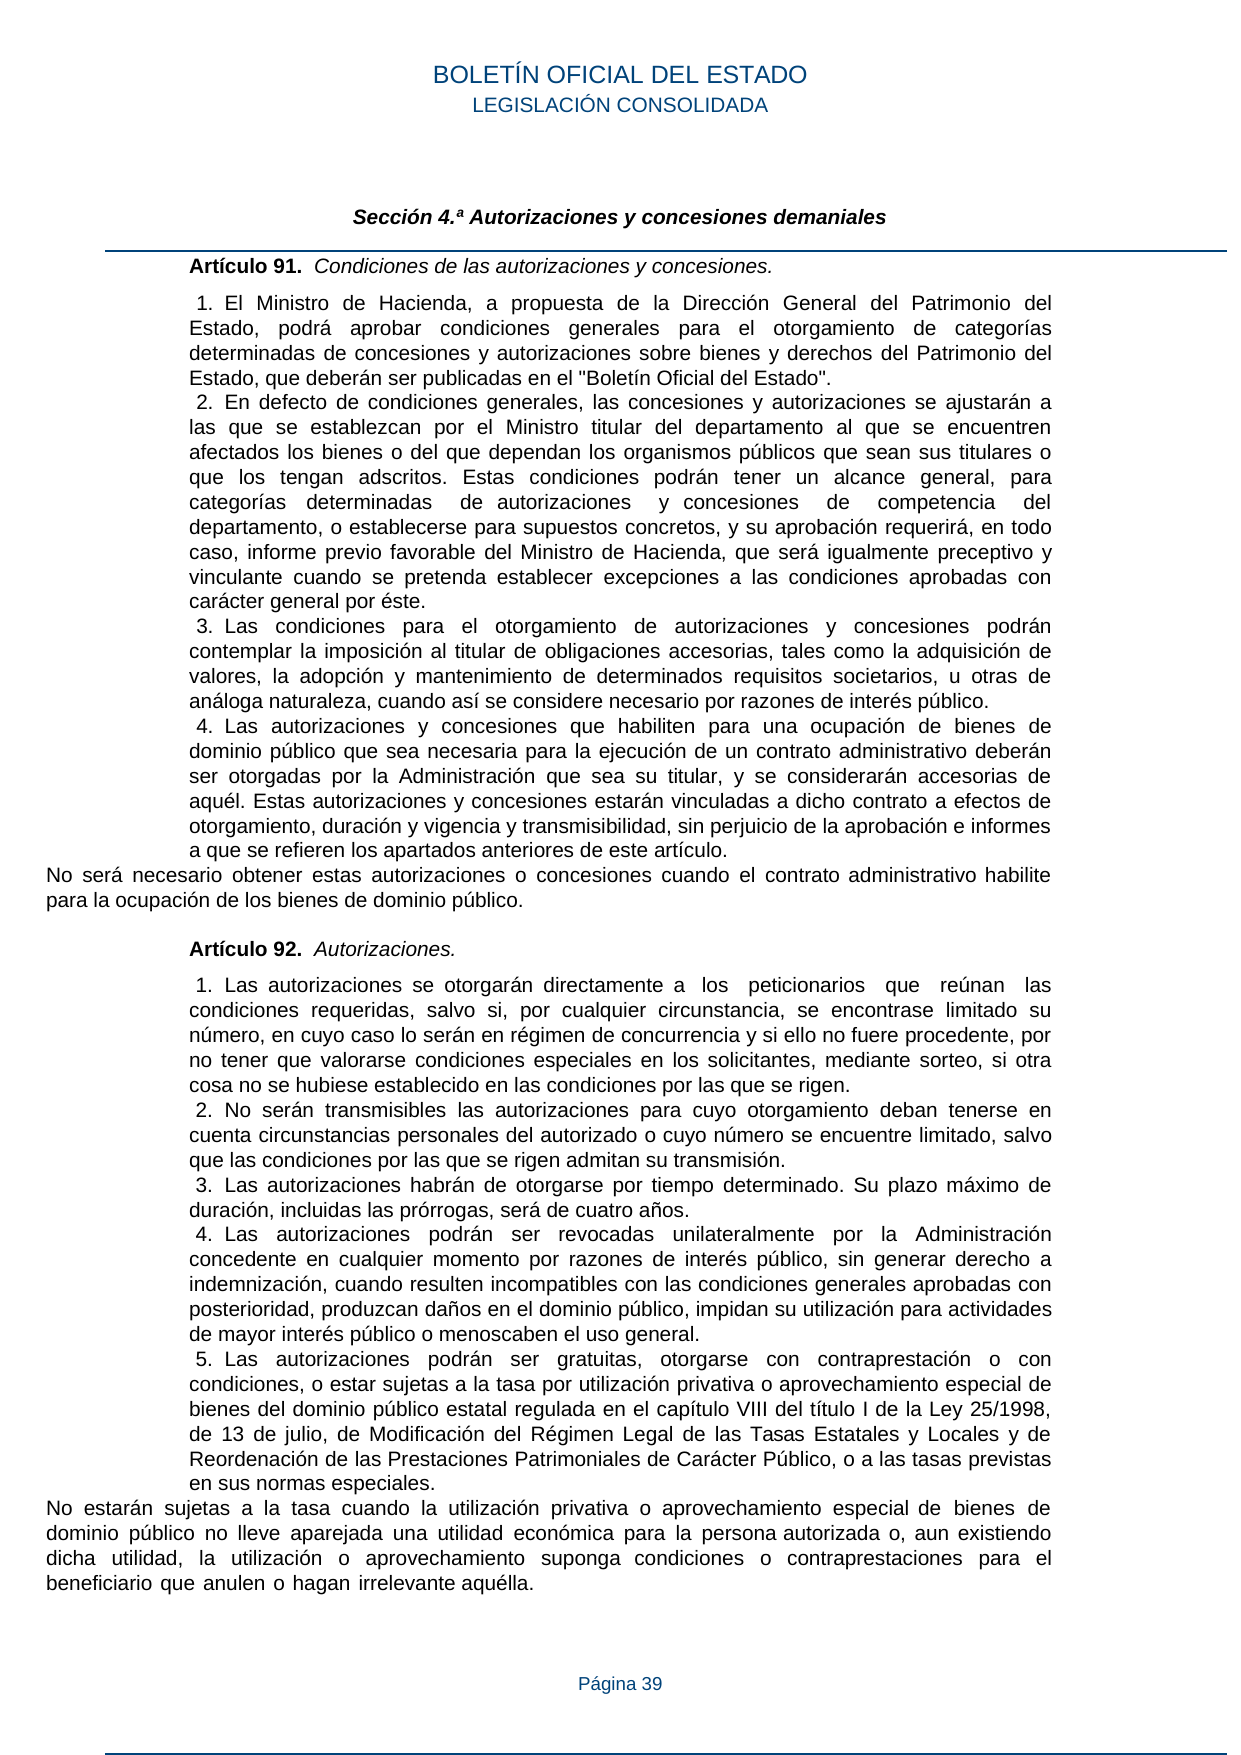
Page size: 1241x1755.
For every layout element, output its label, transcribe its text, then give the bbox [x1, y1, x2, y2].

list El Ministro de Hacienda, a propuesta de la Dirección General del Patrimonio del Estado, podrá aprobar condiciones generales para el otorgamiento de categorías determinadas de concesiones y autorizaciones sobre bienes y derechos del Patrimonio del Estado, que deberán ser publicadas en el "Boletín Oficial del Estado". [161, 291, 1052, 389]
text Artículo 92. Autorizaciones. [189, 937, 1195, 961]
text No estarán sujetas a la tasa cuando la utilización privativa o aprovechamiento especial de bienes de dominio público no lleve aparejada una utilidad económica para la persona autorizada o, aun existiendo dicha utilidad, la utilización o aprovechamiento suponga condiciones o contraprestaciones para el beneficiario que anulen o hagan irrelevante aquélla. [46, 1496, 1052, 1595]
list Las autorizaciones habrán de otorgarse por tiempo determinado. Su plazo máximo de duración, incluidas las prórrogas, será de cuatro años. [160, 1172, 1052, 1221]
list No serán transmisibles las autorizaciones para cuyo otorgamiento deban tenerse en cuenta circunstancias personales del autorizado o cuyo número se encuentre limitado, salvo que las condiciones por las que se rigen admitan su transmisión. [160, 1098, 1052, 1172]
list Las autorizaciones podrán ser revocadas unilateralmente por la Administración concedente en cualquier momento por razones de interés público, sin generar derecho a indemnización, cuando resulten incompatibles con las condiciones generales aprobadas con posterioridad, produzcan daños en el dominio público, impidan su utilización para actividades de mayor interés público o menoscaben el uso general. [160, 1222, 1052, 1346]
subtitle Sección 4.ª Autorizaciones y concesiones demaniales [189, 205, 1195, 229]
list Las autorizaciones podrán ser gratuitas, otorgarse con contraprestación o con condiciones, o estar sujetas a la tasa por utilización privativa o aprovechamiento especial de bienes del dominio público estatal regulada en el capítulo VIII del título I de la Ley 25/1998, de 13 de julio, de Modificación del Régimen Legal de las Tasas Estatales y Locales y de Reordenación de las Prestaciones Patrimoniales de Carácter Público, o a las tasas previstas en sus normas especiales. [160, 1347, 1052, 1495]
list Las condiciones para el otorgamiento de autorizaciones y concesiones podrán contemplar la imposición al titular de obligaciones accesorias, tales como la adquisición de valores, la adopción y mantenimiento de determinados requisitos societarios, u otras de análoga naturaleza, cuando así se considere necesario por razones de interés público. [161, 614, 1052, 713]
text Artículo 91. Condiciones de las autorizaciones y concesiones. [189, 254, 1195, 278]
list Las autorizaciones se otorgarán directamente a los peticionarios que reúnan las condiciones requeridas, salvo si, por cualquier circunstancia, se encontrase limitado su número, en cuyo caso lo serán en régimen de concurrencia y si ello no fuere procedente, por no tener que valorarse condiciones especiales en los solicitantes, mediante sorteo, si otra cosa no se hubiese establecido en las condiciones por las que se rigen. [160, 973, 1052, 1097]
text No será necesario obtener estas autorizaciones o concesiones cuando el contrato administrativo habilite para la ocupación de los bienes de dominio público. [46, 863, 1052, 912]
list Las autorizaciones y concesiones que habiliten para una ocupación de bienes de dominio público que sea necesaria para la ejecución de un contrato administrativo deberán ser otorgadas por la Administración que sea su titular, y se considerarán accesorias de aquél. Estas autorizaciones y concesiones estarán vinculadas a dicho contrato a efectos de otorgamiento, duración y vigencia y transmisibilidad, sin perjuicio de la aprobación e informes a que se refieren los apartados anteriores de este artículo. [161, 714, 1052, 862]
list En defecto de condiciones generales, las concesiones y autorizaciones se ajustarán a las que se establezcan por el Ministro titular del departamento al que se encuentren afectados los bienes o del que dependan los organismos públicos que sean sus titulares o que los tengan adscritos. Estas condiciones podrán tener un alcance general, para categorías determinadas de autorizaciones y concesiones de competencia del departamento, o establecerse para supuestos concretos, y su aprobación requerirá, en todo caso, informe previo favorable del Ministro de Hacienda, que será igualmente preceptivo y vinculante cuando se pretenda establecer excepciones a las condiciones aprobadas con carácter general por éste. [161, 390, 1052, 613]
